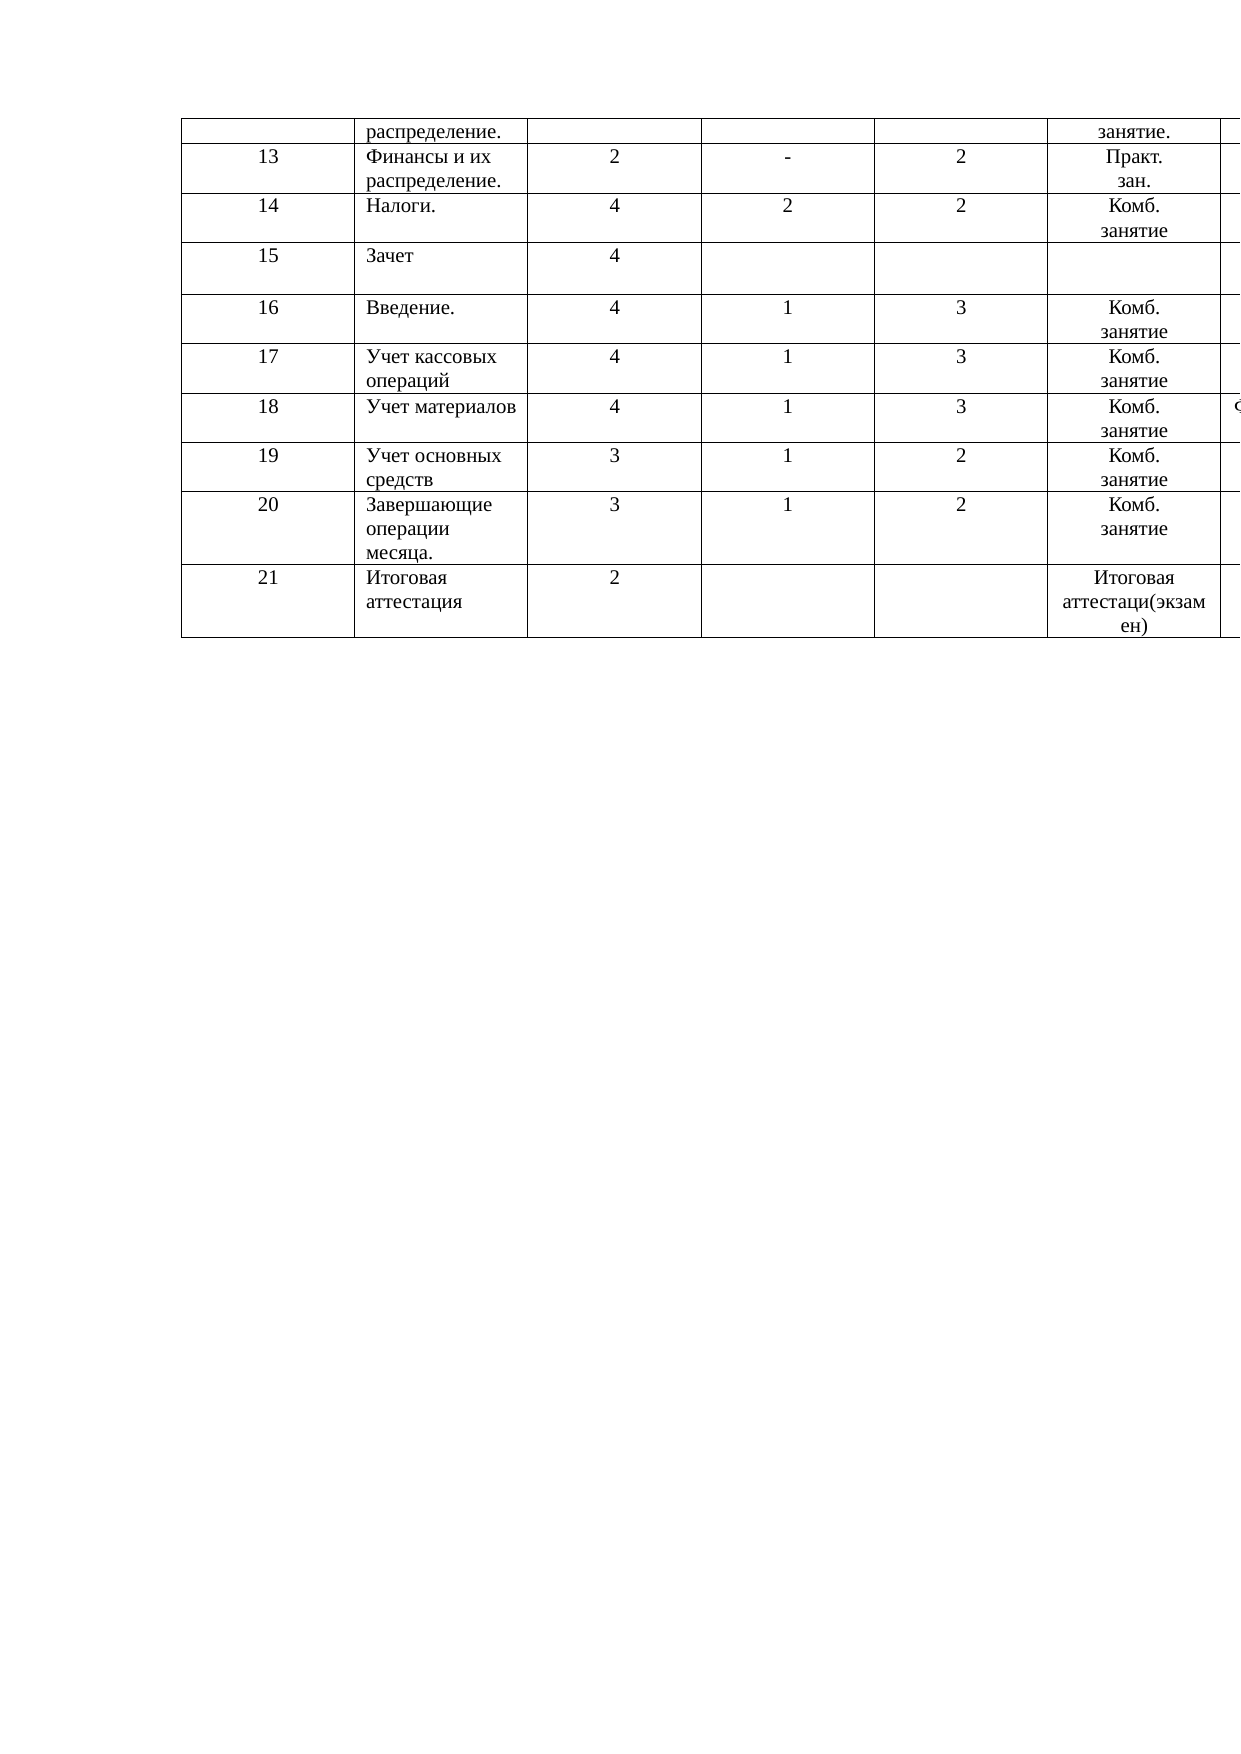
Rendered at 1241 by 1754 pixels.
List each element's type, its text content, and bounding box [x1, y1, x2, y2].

table_cell Форма №4 [1221, 565, 1240, 637]
table_cell Форма №4 [1221, 394, 1240, 442]
table_cell 2 [875, 144, 1047, 192]
table_cell Комб. занятие [1048, 194, 1220, 242]
table_cell Комб. занятие [1048, 492, 1220, 564]
table_cell 3 [528, 443, 701, 491]
table_cell 2 [702, 194, 874, 242]
table_cell [875, 565, 1047, 637]
table_cell 4 [528, 344, 701, 392]
table_cell [528, 119, 701, 143]
table_cell распределение. [355, 119, 527, 143]
table_cell Введение. [355, 295, 527, 343]
table_cell [1048, 243, 1220, 294]
table_cell [1221, 144, 1240, 192]
table_cell 3 [875, 295, 1047, 343]
table_cell - [702, 144, 874, 192]
table_cell 16 [182, 295, 354, 343]
table_cell Итоговая аттестаци(экзамен) [1048, 565, 1220, 637]
table_cell 17 [182, 344, 354, 392]
table_cell [182, 119, 354, 143]
table_cell 2 [875, 194, 1047, 242]
table_cell 2 [528, 565, 701, 637]
table_cell 4 [528, 394, 701, 442]
table_cell 21 [182, 565, 354, 637]
table_cell 1 [702, 443, 874, 491]
table_cell - [875, 119, 1047, 143]
table_cell Учет кассовых операций [355, 344, 527, 392]
table_cell 19 [182, 443, 354, 491]
table_cell Комб. занятие [1048, 344, 1220, 392]
table_cell Форма №2 [1221, 194, 1240, 242]
table_cell Зачет [355, 243, 527, 294]
table_cell 4 [528, 194, 701, 242]
table_cell Форма №2 [1221, 119, 1240, 143]
table_cell Налоги. [355, 194, 527, 242]
table_cell Учет основных средств [355, 443, 527, 491]
table_cell [702, 119, 874, 143]
table_cell Итоговая аттестация [355, 565, 527, 637]
table_cell Практ. зан. [1048, 144, 1220, 192]
table_cell 2 [528, 144, 701, 192]
table_cell [702, 565, 874, 637]
table_cell Форма №4 [1221, 492, 1240, 564]
table_cell [702, 243, 874, 294]
table_cell занятие. [1048, 119, 1220, 143]
table_cell 13 [182, 144, 354, 192]
table_cell 4 [528, 295, 701, 343]
table_cell Комб. занятие [1048, 394, 1220, 442]
table_cell 3 [875, 344, 1047, 392]
table_cell 2 [875, 443, 1047, 491]
table_cell Завершающие операции месяца. [355, 492, 527, 564]
table_cell 1 [702, 344, 874, 392]
table_cell 1 [702, 394, 874, 442]
table_cell 1 [702, 492, 874, 564]
table_cell 3 [875, 394, 1047, 442]
table_cell 14 [182, 194, 354, 242]
table_cell Финансы и их распределение. [355, 144, 527, 192]
table_cell 4 [528, 243, 701, 294]
table_cell 20 [182, 492, 354, 564]
table_cell [875, 243, 1047, 294]
table_cell 1 [702, 295, 874, 343]
table_cell [1221, 243, 1240, 294]
table_cell Комб. занятие [1048, 295, 1220, 343]
table_cell 3 [528, 492, 701, 564]
table_cell 2 [875, 492, 1047, 564]
table_cell Форма №3 [1221, 295, 1240, 343]
table_cell Учет материалов [355, 394, 527, 442]
table_cell 18 [182, 394, 354, 442]
table_cell 15 [182, 243, 354, 294]
table_cell Форма №4 [1221, 443, 1240, 491]
table_cell Форма №3 [1221, 344, 1240, 392]
table_cell Комб. занятие [1048, 443, 1220, 491]
